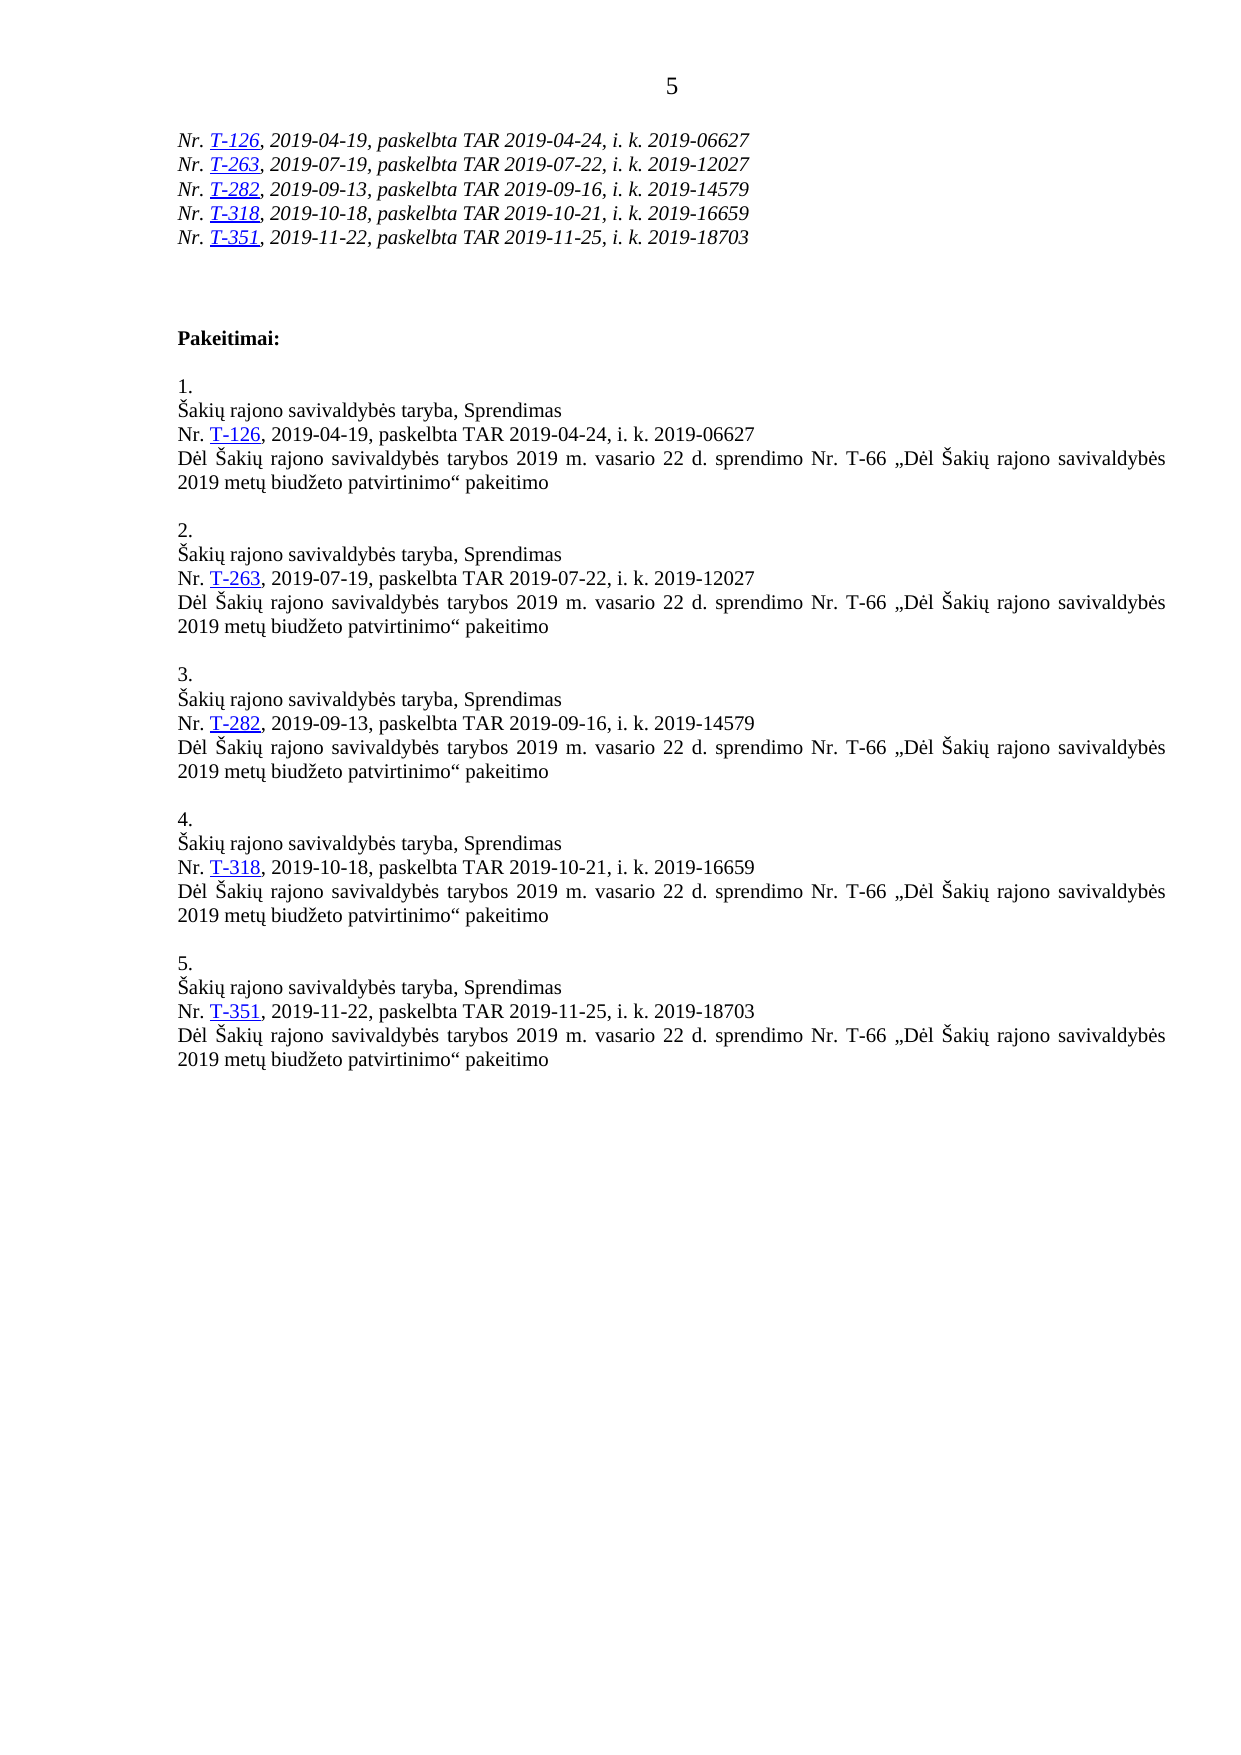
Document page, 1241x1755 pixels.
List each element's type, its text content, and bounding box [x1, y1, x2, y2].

text Šakių rajono savivaldybės taryba, Sprendimas [177, 831, 1167, 855]
text Nr. T-263, 2019-07-19, paskelbta TAR 2019-07-22, i. k. 2019-12027 [177, 566, 1167, 590]
text Dėl Šakių rajono savivaldybės tarybos 2019 m. vasario 22 d. sprendimo Nr. T-66 „Dėl Šakių rajono savivaldybės 2019 metų biudžeto patvirtinimo“ pakeitimo [177, 879, 1167, 927]
text Nr. T-282, 2019-09-13, paskelbta TAR 2019-09-16, i. k. 2019-14579 [177, 711, 1167, 734]
text Nr. T-318, 2019-10-18, paskelbta TAR 2019-10-21, i. k. 2019-16659 [177, 855, 1167, 879]
text Nr. T-126, 2019-04-19, paskelbta TAR 2019-04-24, i. k. 2019-06627 [177, 422, 1167, 446]
text Nr. T-282, 2019-09-13, paskelbta TAR 2019-09-16, i. k. 2019-14579 [177, 176, 1167, 201]
text Dėl Šakių rajono savivaldybės tarybos 2019 m. vasario 22 d. sprendimo Nr. T-66 „Dėl Šakių rajono savivaldybės 2019 metų biudžeto patvirtinimo“ pakeitimo [177, 734, 1167, 783]
text Dėl Šakių rajono savivaldybės tarybos 2019 m. vasario 22 d. sprendimo Nr. T-66 „Dėl Šakių rajono savivaldybės 2019 metų biudžeto patvirtinimo“ pakeitimo [177, 1023, 1167, 1071]
text 1. [177, 374, 1167, 398]
text 5. [177, 951, 1167, 975]
text Šakių rajono savivaldybės taryba, Sprendimas [177, 686, 1167, 711]
text Šakių rajono savivaldybės taryba, Sprendimas [177, 542, 1167, 566]
text Nr. T-351, 2019-11-22, paskelbta TAR 2019-11-25, i. k. 2019-18703 [177, 999, 1167, 1023]
text Nr. T-318, 2019-10-18, paskelbta TAR 2019-10-21, i. k. 2019-16659 [177, 201, 1167, 224]
text Šakių rajono savivaldybės taryba, Sprendimas [177, 975, 1167, 999]
text 4. [177, 807, 1167, 831]
text Šakių rajono savivaldybės taryba, Sprendimas [177, 398, 1167, 422]
text Dėl Šakių rajono savivaldybės tarybos 2019 m. vasario 22 d. sprendimo Nr. T-66 „Dėl Šakių rajono savivaldybės 2019 metų biudžeto patvirtinimo“ pakeitimo [177, 590, 1167, 638]
text 3. [177, 662, 1167, 686]
text Nr. T-263, 2019-07-19, paskelbta TAR 2019-07-22, i. k. 2019-12027 [177, 152, 1167, 176]
text Nr. T-351, 2019-11-22, paskelbta TAR 2019-11-25, i. k. 2019-18703 [177, 224, 1167, 249]
text 2. [177, 518, 1167, 542]
text Pakeitimai: [177, 326, 1167, 349]
text Dėl Šakių rajono savivaldybės tarybos 2019 m. vasario 22 d. sprendimo Nr. T-66 „Dėl Šakių rajono savivaldybės 2019 metų biudžeto patvirtinimo“ pakeitimo [177, 446, 1167, 494]
text Nr. T-126, 2019-04-19, paskelbta TAR 2019-04-24, i. k. 2019-06627 [177, 128, 1167, 152]
